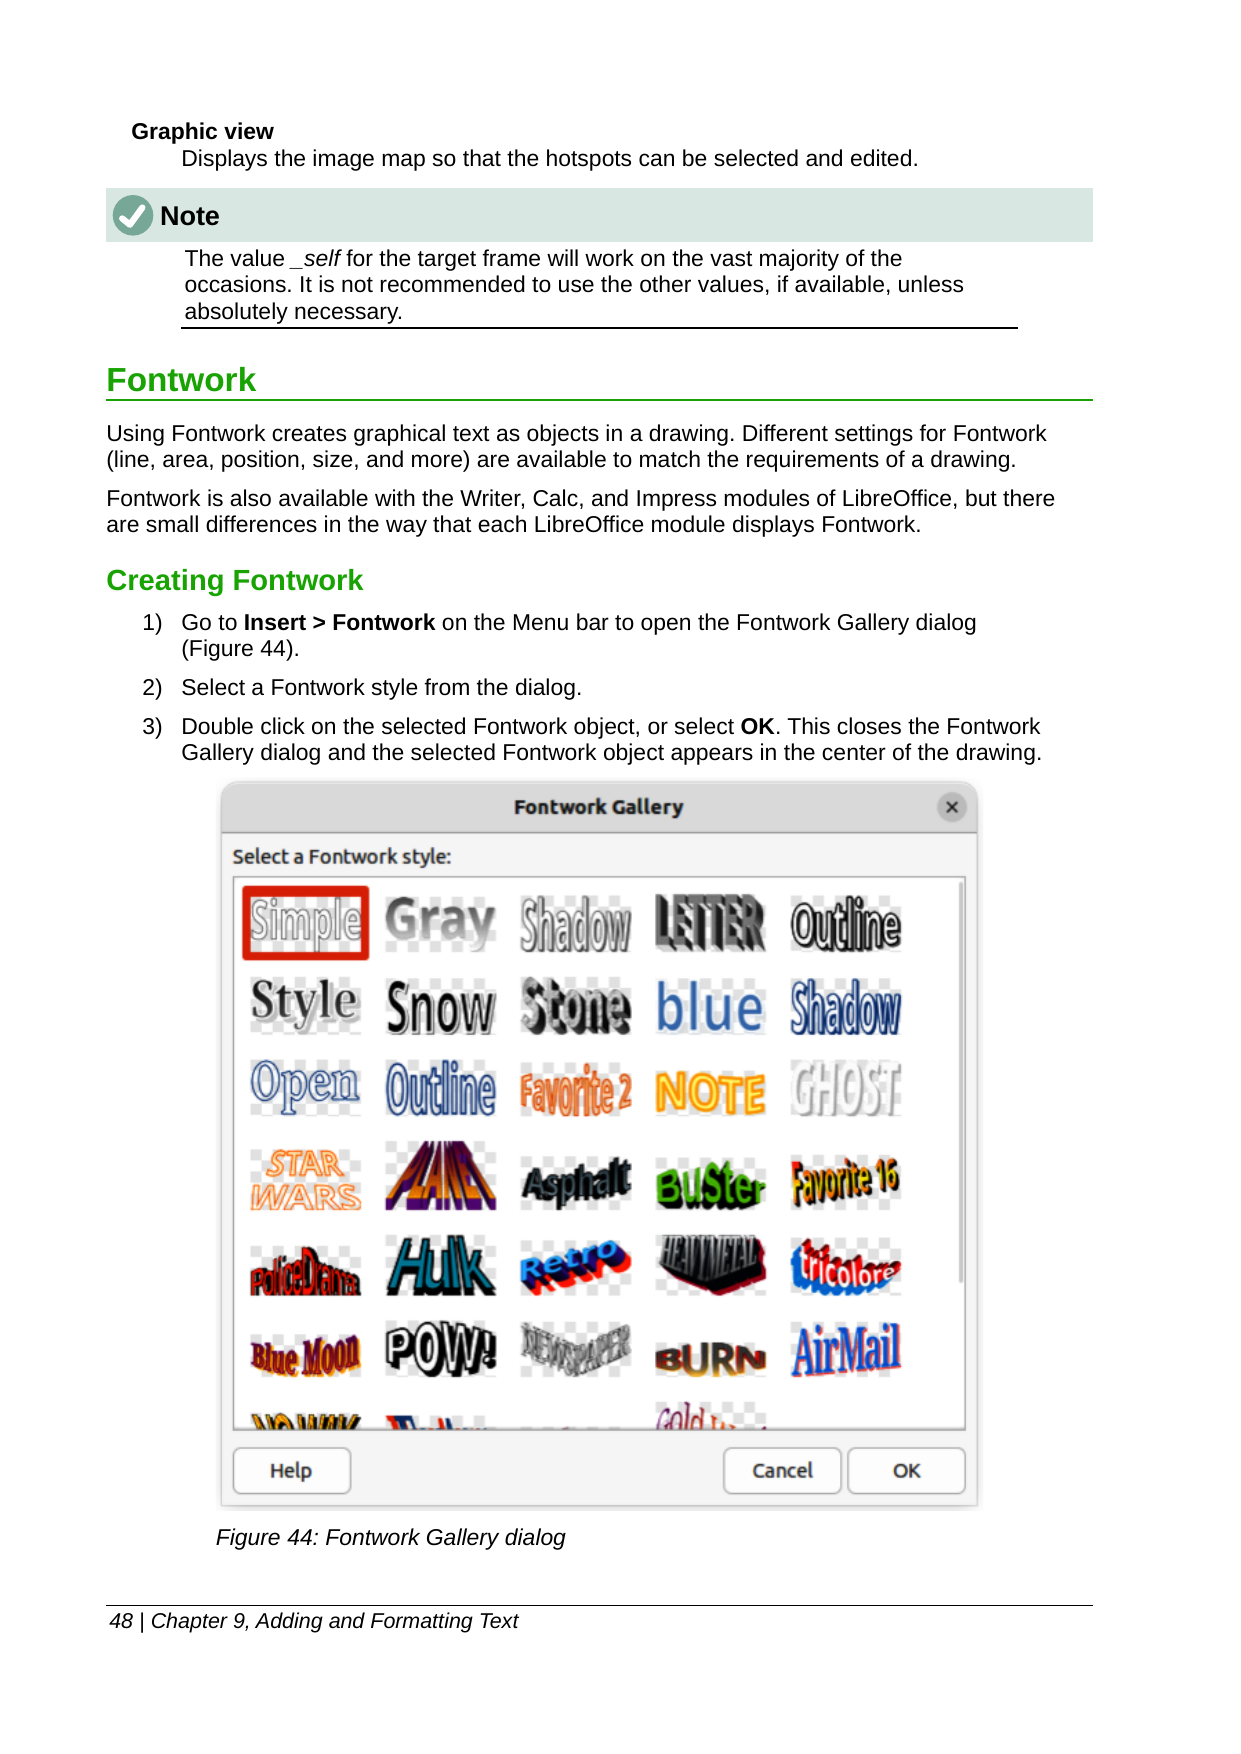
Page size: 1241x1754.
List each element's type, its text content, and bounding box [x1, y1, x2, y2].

list Double click on the selected Fontwork object, or select OK. This closes the Fontwork Gallery dialog and the selected Fontwork object appears in the center of the drawing. [162, 713, 1093, 765]
list Go to Insert > Fontwork on the Menu bar to open the Fontwork Gallery dialog (Figure 44). [162, 609, 1093, 661]
subtitle Creating Fontwork [106, 563, 1093, 596]
subtitle Fontwork [106, 360, 1093, 399]
text Figure 44: Fontwork Gallery dialog [216, 1523, 983, 1550]
text Displays the image map so that the hotspots can be selected and edited. [181, 144, 1093, 171]
list Select a Fontwork style from the dialog. [162, 674, 1093, 700]
text Using Fontwork creates graphical text as objects in a drawing. Different settings for Fontwork (line, area, position, size, and more) are available to match the requirements of a drawing. [106, 420, 1093, 472]
text The value _self for the target frame will work on the vast majority of the occasions. It is not recommended to use the other values, if available, unless absolutely necessary. [181, 242, 1018, 327]
picture [215, 777, 984, 1511]
subtitle Note [106, 188, 1093, 242]
text Graphic view [131, 118, 1093, 144]
text Fontwork is also available with the Writer, Calc, and Impress modules of LibreOffice, but there are small differences in the way that each LibreOffice module displays Fontwork. [106, 485, 1093, 538]
